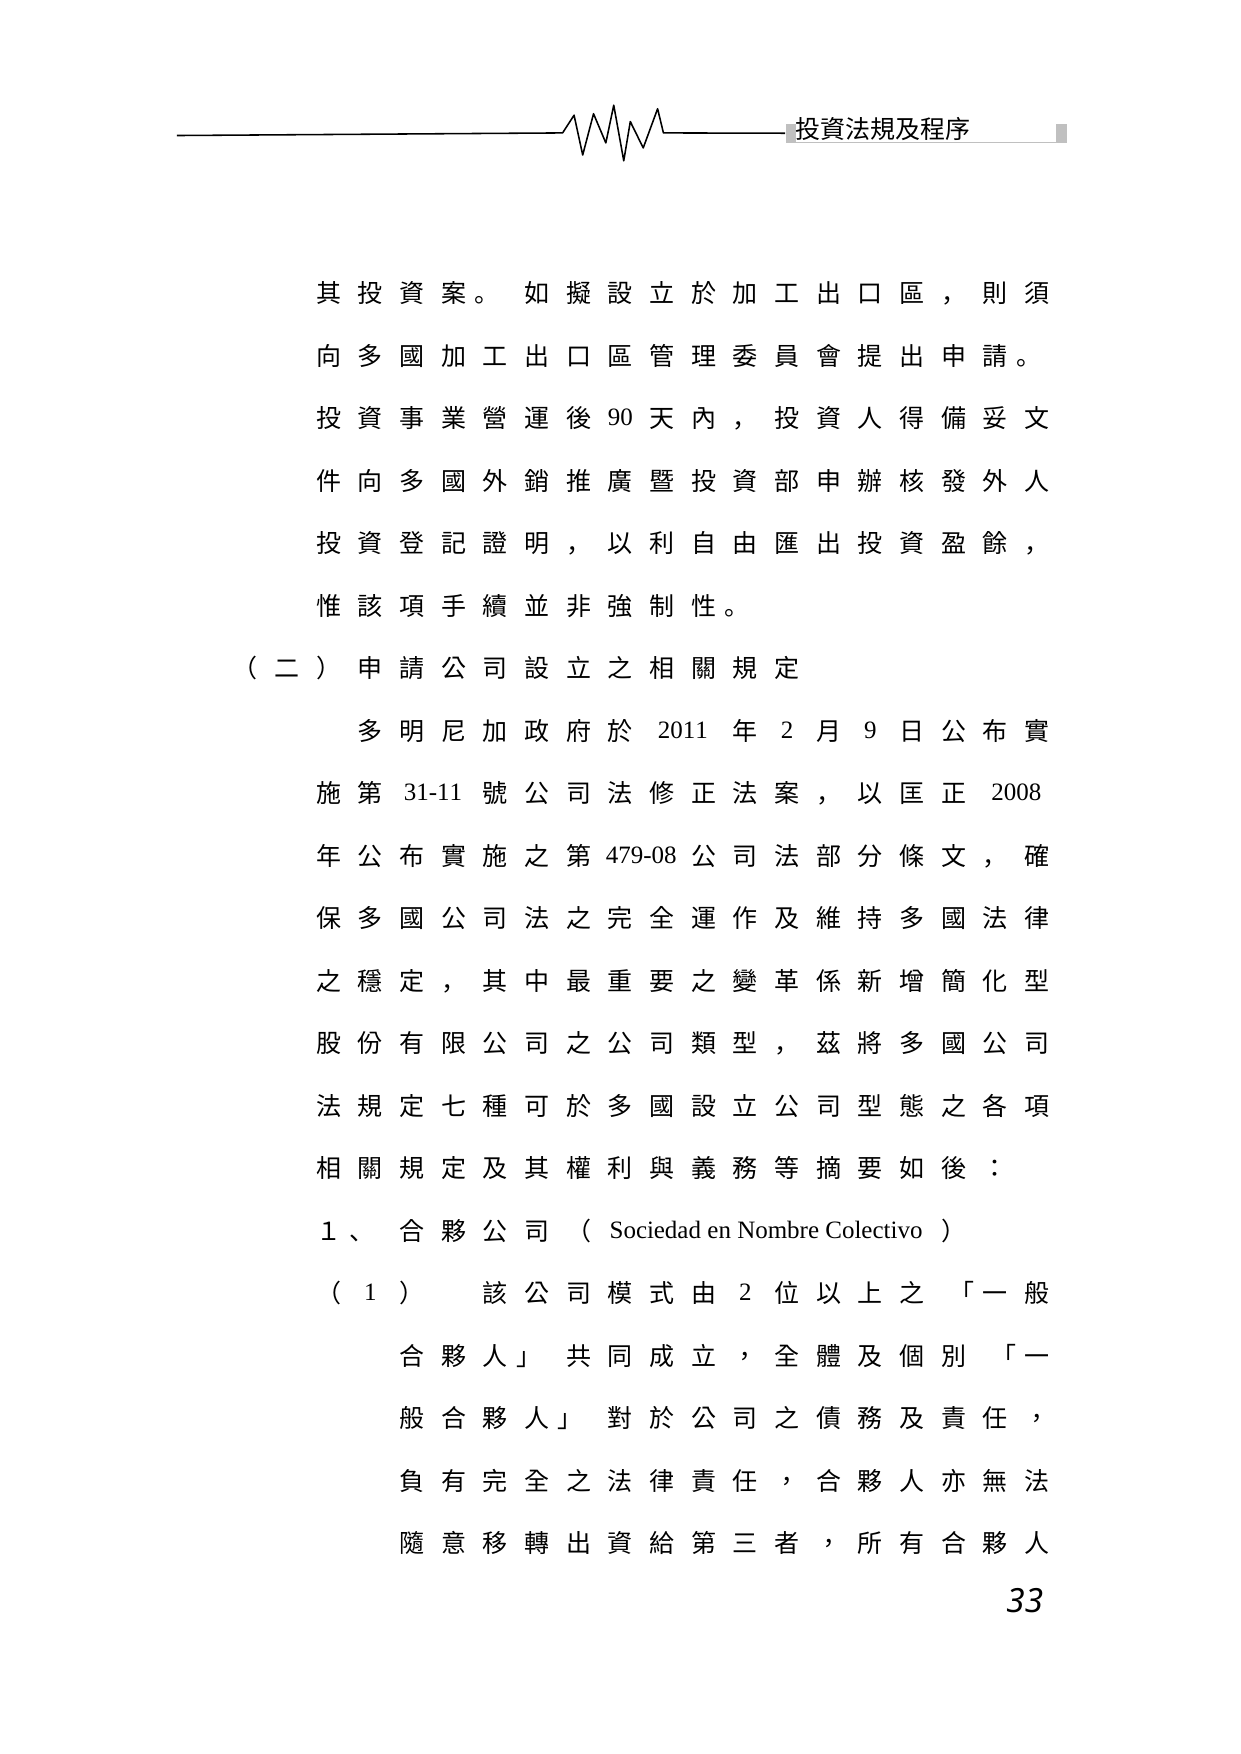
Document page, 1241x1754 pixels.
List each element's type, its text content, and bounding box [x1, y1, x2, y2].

text 多明尼加政府於2011年2月9日公布實施第31-11號公司法修正法案，以匡正2008年公布實施之第479-08公司法部分條文，確保多國公司法之完全運作及維持多國法律之穩定，其中最重要之變革係新增簡化型股份有限公司之公司類型，茲將多國公司法規定七種可於多國設立公司型態之各項相關規定及其權利與義務等摘要如後： [281, 688, 1058, 1188]
text （二）申請公司設立之相關規定 [207, 625, 1058, 688]
text （1） 該公司模式由2位以上之「一般合夥人」共同成立，全體及個別「一般合夥人」對於公司之債務及責任，負有完全之法律責任，合夥人亦無法隨意移轉出資給第三者，所有合夥人 [306, 1250, 1058, 1563]
text 其投資案。如擬設立於加工出口區，則須向多國加工出口區管理委員會提出申請。投資事業營運後90天內，投資人得備妥文件向多國外銷推廣暨投資部申辦核發外人投資登記證明，以利自由匯出投資盈餘，惟該項手續並非強制性。 [281, 250, 1058, 625]
text １、合夥公司（Sociedad en Nombre Colectivo） [281, 1188, 1058, 1250]
